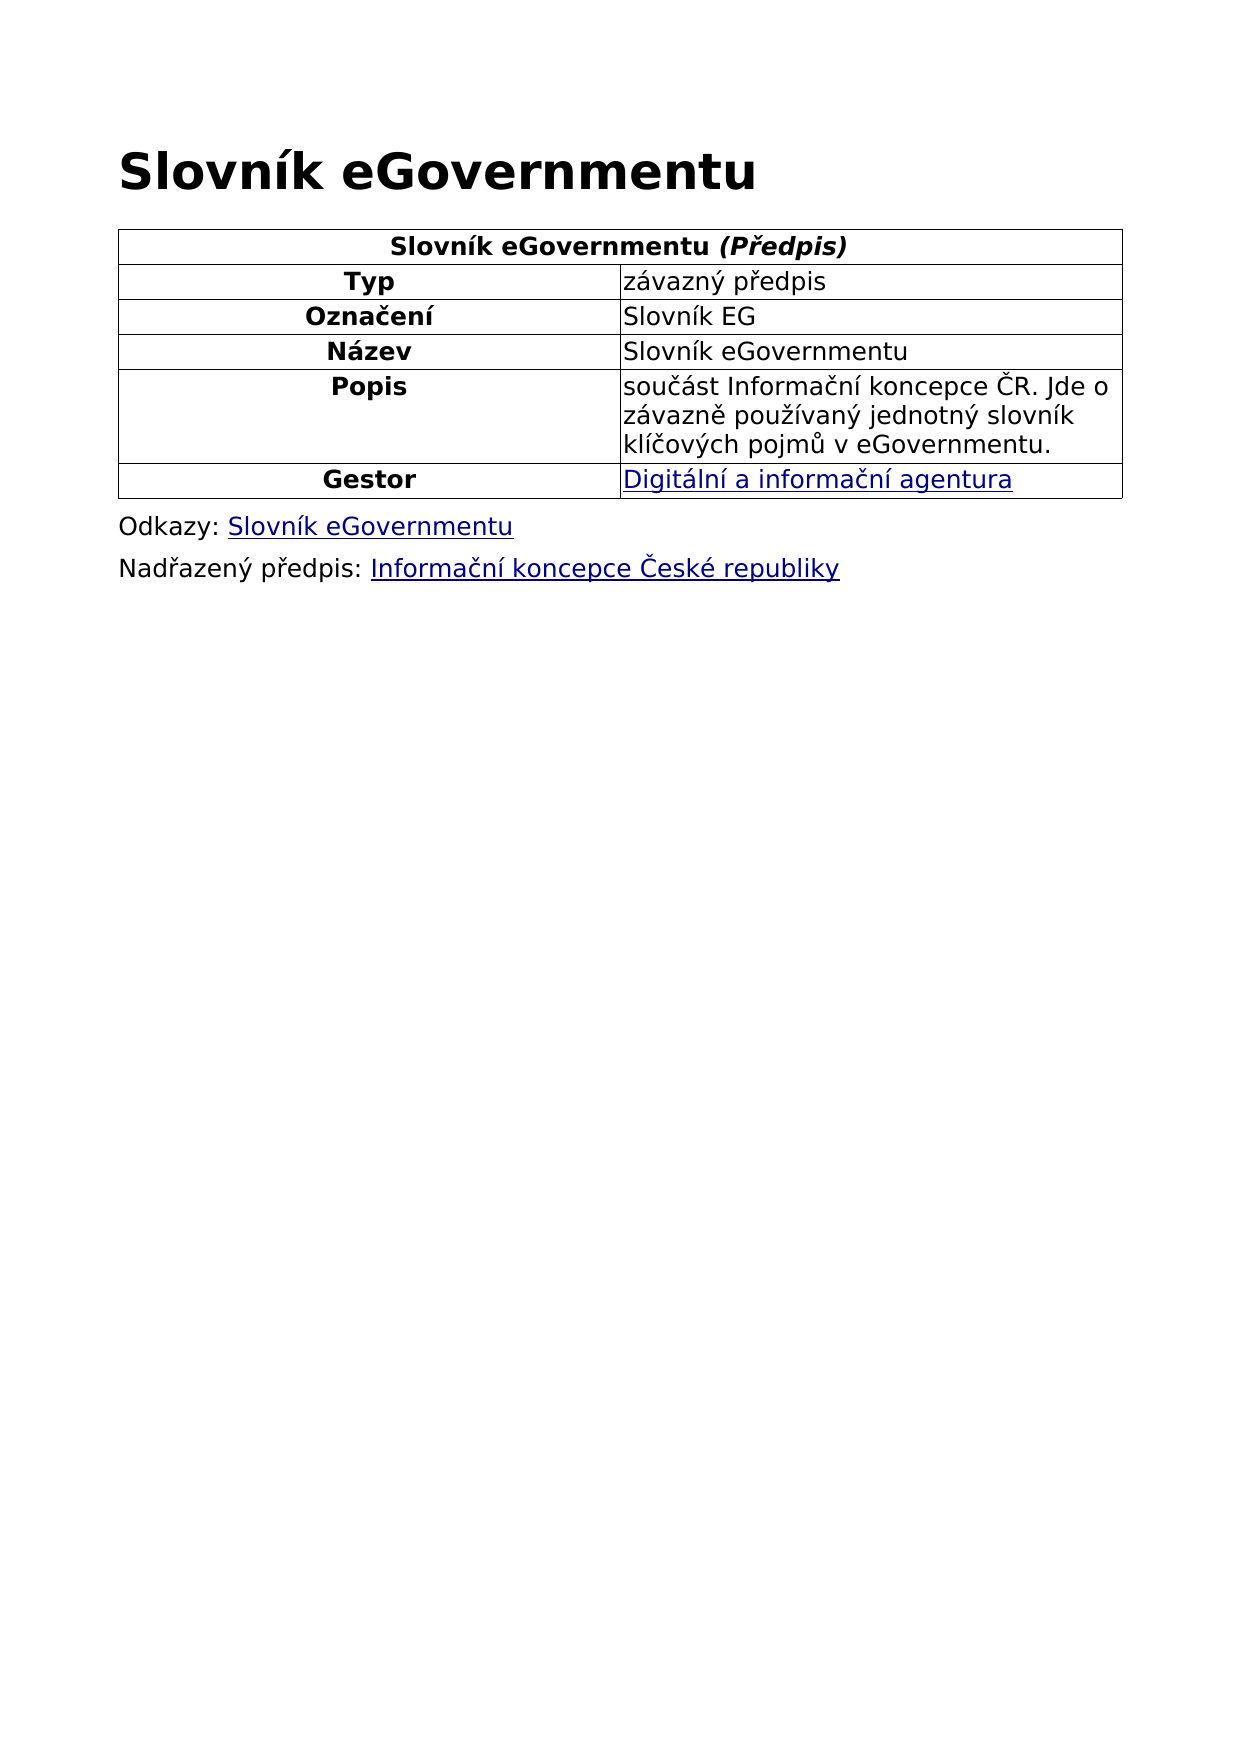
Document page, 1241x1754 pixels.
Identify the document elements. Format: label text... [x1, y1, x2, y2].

table_cell Typ [119, 265, 620, 299]
table_cell Slovník eGovernmentu [621, 335, 1122, 369]
table_cell Slovník EG [621, 300, 1122, 334]
table_cell Označení [119, 300, 620, 334]
table_header Slovník eGovernmentu (Předpis) [119, 230, 1122, 264]
table_cell Gestor [119, 464, 620, 498]
text Odkazy: Slovník eGovernmentu [118, 512, 1122, 542]
table_cell součást Informační koncepce ČR. Jde o závazně používaný jednotný slovník klíčových pojmů v eGovernmentu. [621, 370, 1122, 462]
subtitle Slovník eGovernmentu [118, 143, 1122, 201]
text Nadřazený předpis: Informační koncepce České republiky [118, 554, 1122, 583]
table_cell Popis [119, 370, 620, 462]
table_cell Název [119, 335, 620, 369]
table_cell Digitální a informační agentura [621, 464, 1122, 498]
table_cell závazný předpis [621, 265, 1122, 299]
